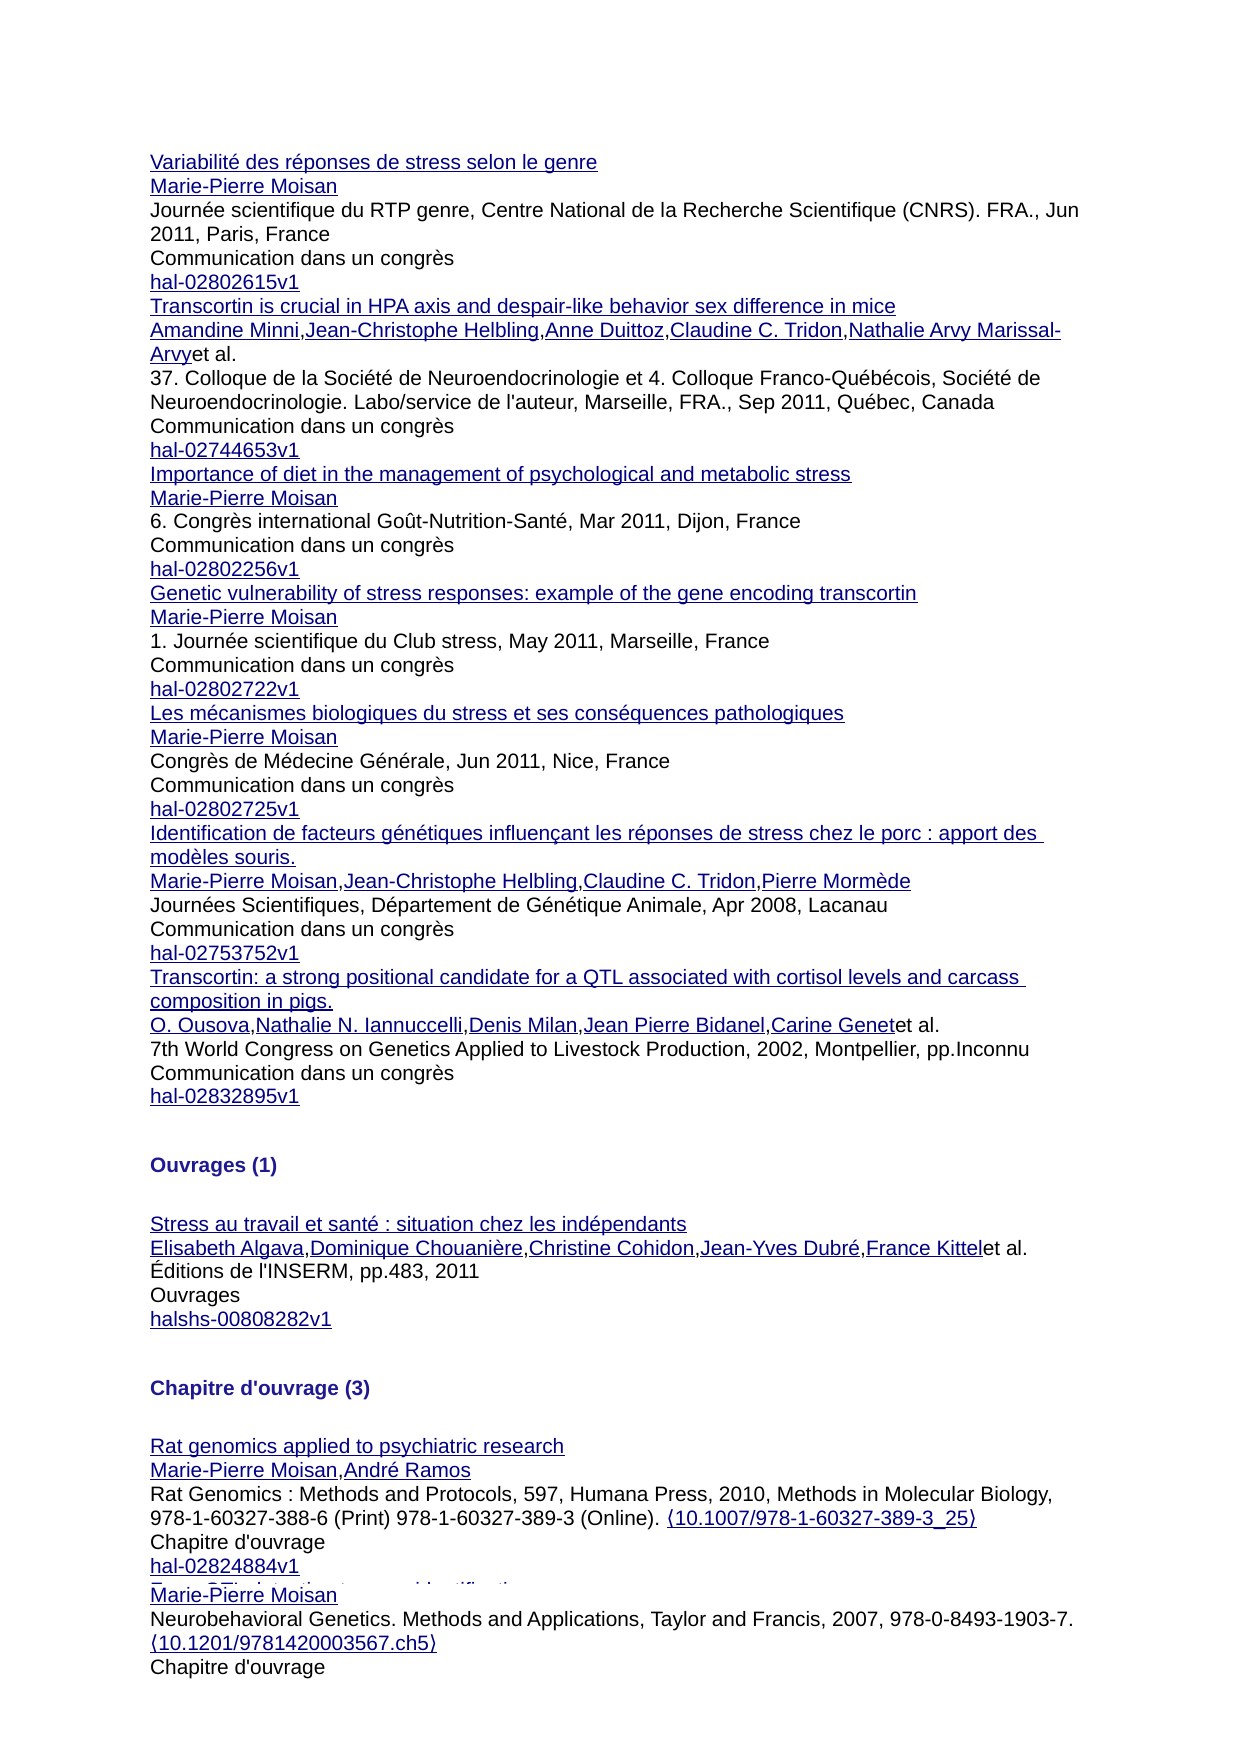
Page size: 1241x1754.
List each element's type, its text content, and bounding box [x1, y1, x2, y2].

subtitle Ouvrages (1) [150, 1153, 1090, 1177]
table_cell Identification de facteurs génétiques influençant les réponses de stress chez le porc : apport des modèles souris. Marie-Pierre Moisan,Jean-Christophe Helbling,Claudine C. Tridon,Pierre Mormède Journées Scientifiques, Département de Génétique Animale, Apr 2008, Lacanau Communication dans un congrès hal-02753752v1 [150, 821, 1090, 964]
table_header Rat genomics applied to psychiatric research Marie-Pierre Moisan,André Ramos Rat Genomics : Methods and Protocols, 597, Humana Press, 2010, Methods in Molecular Biology, 978-1-60327-388-6 (Print) 978-1-60327-389-3 (Online). ⟨10.1007/978-1-60327-389-3_25⟩ Chapitre d'ouvrage hal-02824884v1 [150, 1434, 1090, 1578]
table_cell Variabilité des réponses de stress selon le genre Marie-Pierre Moisan Journée scientifique du RTP genre, Centre National de la Recherche Scientifique (CNRS). FRA., Jun 2011, Paris, France Communication dans un congrès hal-02802615v1 [150, 150, 1090, 294]
table_header Stress au travail et santé : situation chez les indépendants Elisabeth Algava,Dominique Chouanière,Christine Cohidon,Jean-Yves Dubré,France Kittelet al. Éditions de l'INSERM, pp.483, 2011 Ouvrages halshs-00808282v1 [150, 1211, 1090, 1331]
table_cell Transcortin: a strong positional candidate for a QTL associated with cortisol levels and carcass composition in pigs. O. Ousova,Nathalie N. Iannuccelli,Denis Milan,Jean Pierre Bidanel,Carine Genetet al. 7th World Congress on Genetics Applied to Livestock Production, 2002, Montpellier, pp.Inconnu Communication dans un congrès hal-02832895v1 [150, 965, 1090, 1108]
table_cell Genetic vulnerability of stress responses: example of the gene encoding transcortin Marie-Pierre Moisan 1. Journée scientifique du Club stress, May 2011, Marseille, France Communication dans un congrès hal-02802722v1 [150, 581, 1090, 701]
table_cell Les mécanismes biologiques du stress et ses conséquences pathologiques Marie-Pierre Moisan Congrès de Médecine Générale, Jun 2011, Nice, France Communication dans un congrès hal-02802725v1 [150, 701, 1090, 821]
table_cell Importance of diet in the management of psychological and metabolic stress Marie-Pierre Moisan 6. Congrès international Goût-Nutrition-Santé, Mar 2011, Dijon, France Communication dans un congrès hal-02802256v1 [150, 461, 1090, 581]
table_cell From QTL detection to gene identification Marie-Pierre Moisan Neurobehavioral Genetics. Methods and Applications, Taylor and Francis, 2007, 978-0-8493-1903-7. ⟨10.1201/9781420003567.ch5⟩ Chapitre d'ouvrage hal-02812633v1 [150, 1578, 1090, 1679]
subtitle Chapitre d'ouvrage (3) [150, 1376, 1090, 1400]
table_cell Transcortin is crucial in HPA axis and despair-like behavior sex difference in mice Amandine Minni,Jean-Christophe Helbling,Anne Duittoz,Claudine C. Tridon,Nathalie Arvy Marissal-Arvyet al. 37. Colloque de la Société de Neuroendocrinologie et 4. Colloque Franco-Québécois, Société de Neuroendocrinologie. Labo/service de l'auteur, Marseille, FRA., Sep 2011, Québec, Canada Communication dans un congrès hal-02744653v1 [150, 294, 1090, 461]
